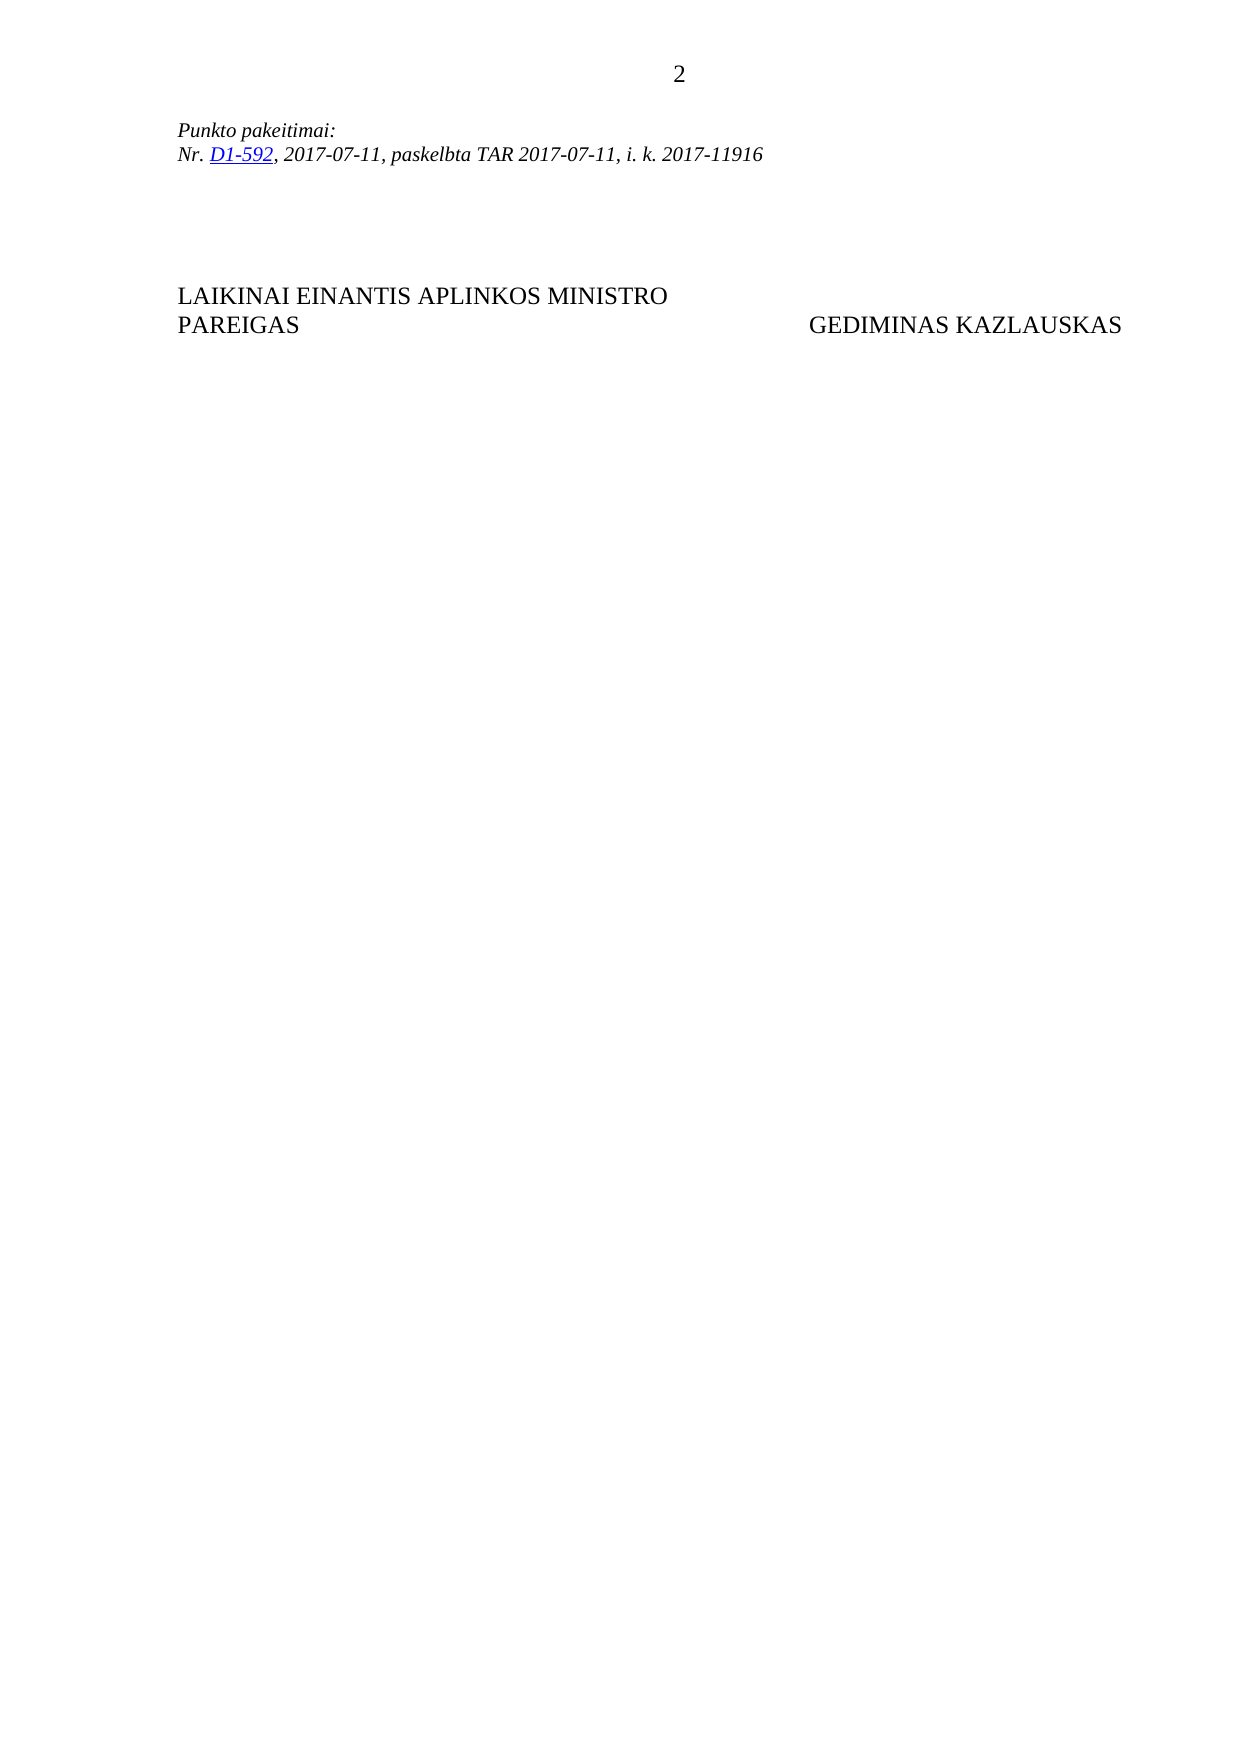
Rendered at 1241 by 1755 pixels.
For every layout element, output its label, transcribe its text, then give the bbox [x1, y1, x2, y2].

text Punkto pakeitimai: [177, 118, 1181, 142]
text Laikinai einantis aplinkos ministro [177, 281, 1181, 310]
text Nr. D1-592, 2017-07-11, paskelbta TAR 2017-07-11, i. k. 2017-11916 [177, 142, 1181, 166]
text pareigas Gediminas Kazlauskas [177, 310, 1181, 339]
